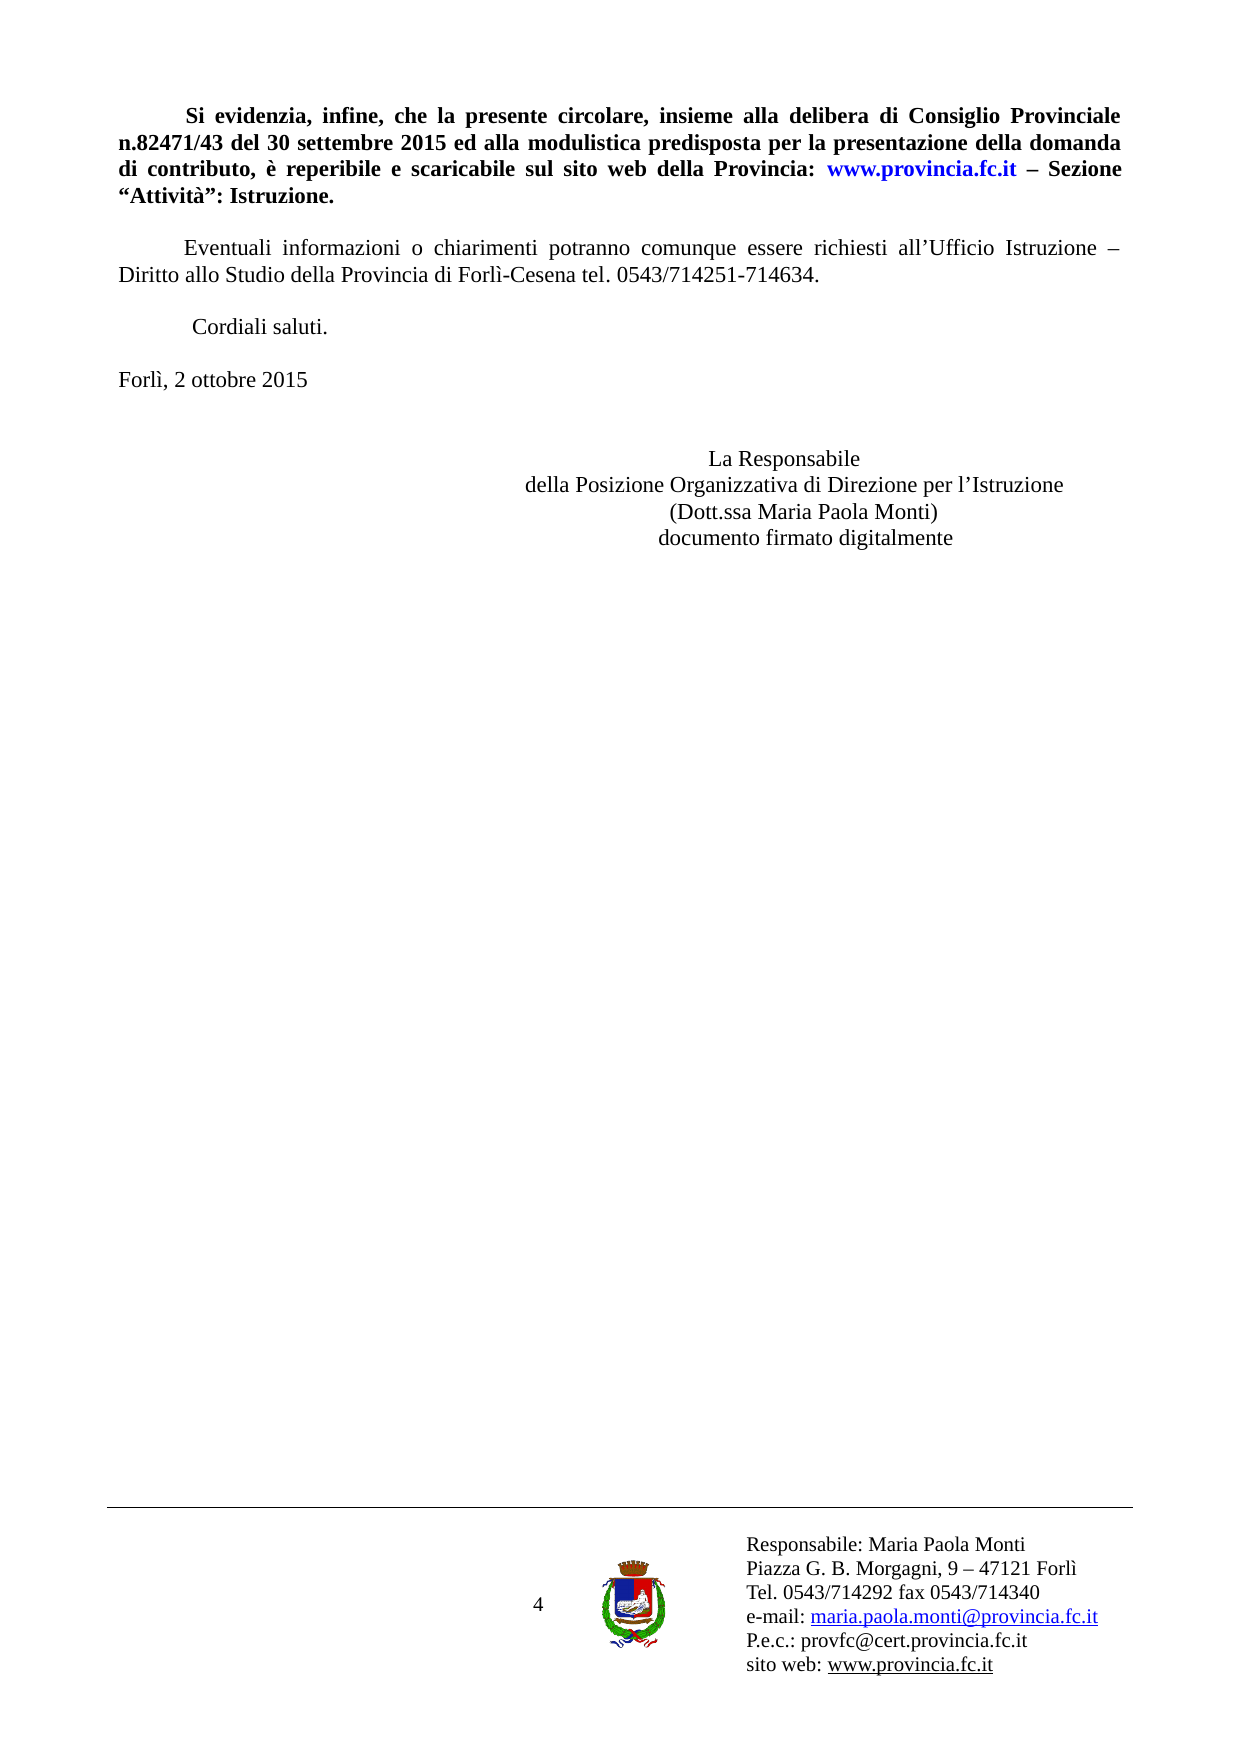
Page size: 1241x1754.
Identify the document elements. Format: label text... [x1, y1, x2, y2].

text Si evidenzia, infine, che la presente circolare, insieme alla delibera di Consiglio Provinciale n.82471/43 del 30 settembre 2015 ed alla modulistica predisposta per la presentazione della domanda di contributo, è reperibile e scaricabile sul sito web della Provincia: www.provincia.fc.it – Sezione “Attività”: Istruzione. [118, 103, 1122, 208]
text Cordiali saluti. [118, 313, 1122, 340]
text La Responsabile [672, 445, 1122, 472]
picture [601, 1560, 666, 1648]
text Eventuali informazioni o chiarimenti potranno comunque essere richiesti all’Ufficio Istruzione – Diritto allo Studio della Provincia di Forlì-Cesena tel. 0543/714251-714634. [118, 234, 1120, 287]
text (Dott.ssa Maria Paola Monti) [156, 498, 1122, 524]
text della Posizione Organizzativa di Direzione per l’Istruzione [502, 472, 1122, 498]
text documento firmato digitalmente [118, 524, 1122, 551]
text Forlì, 2 ottobre 2015 [118, 366, 1122, 392]
